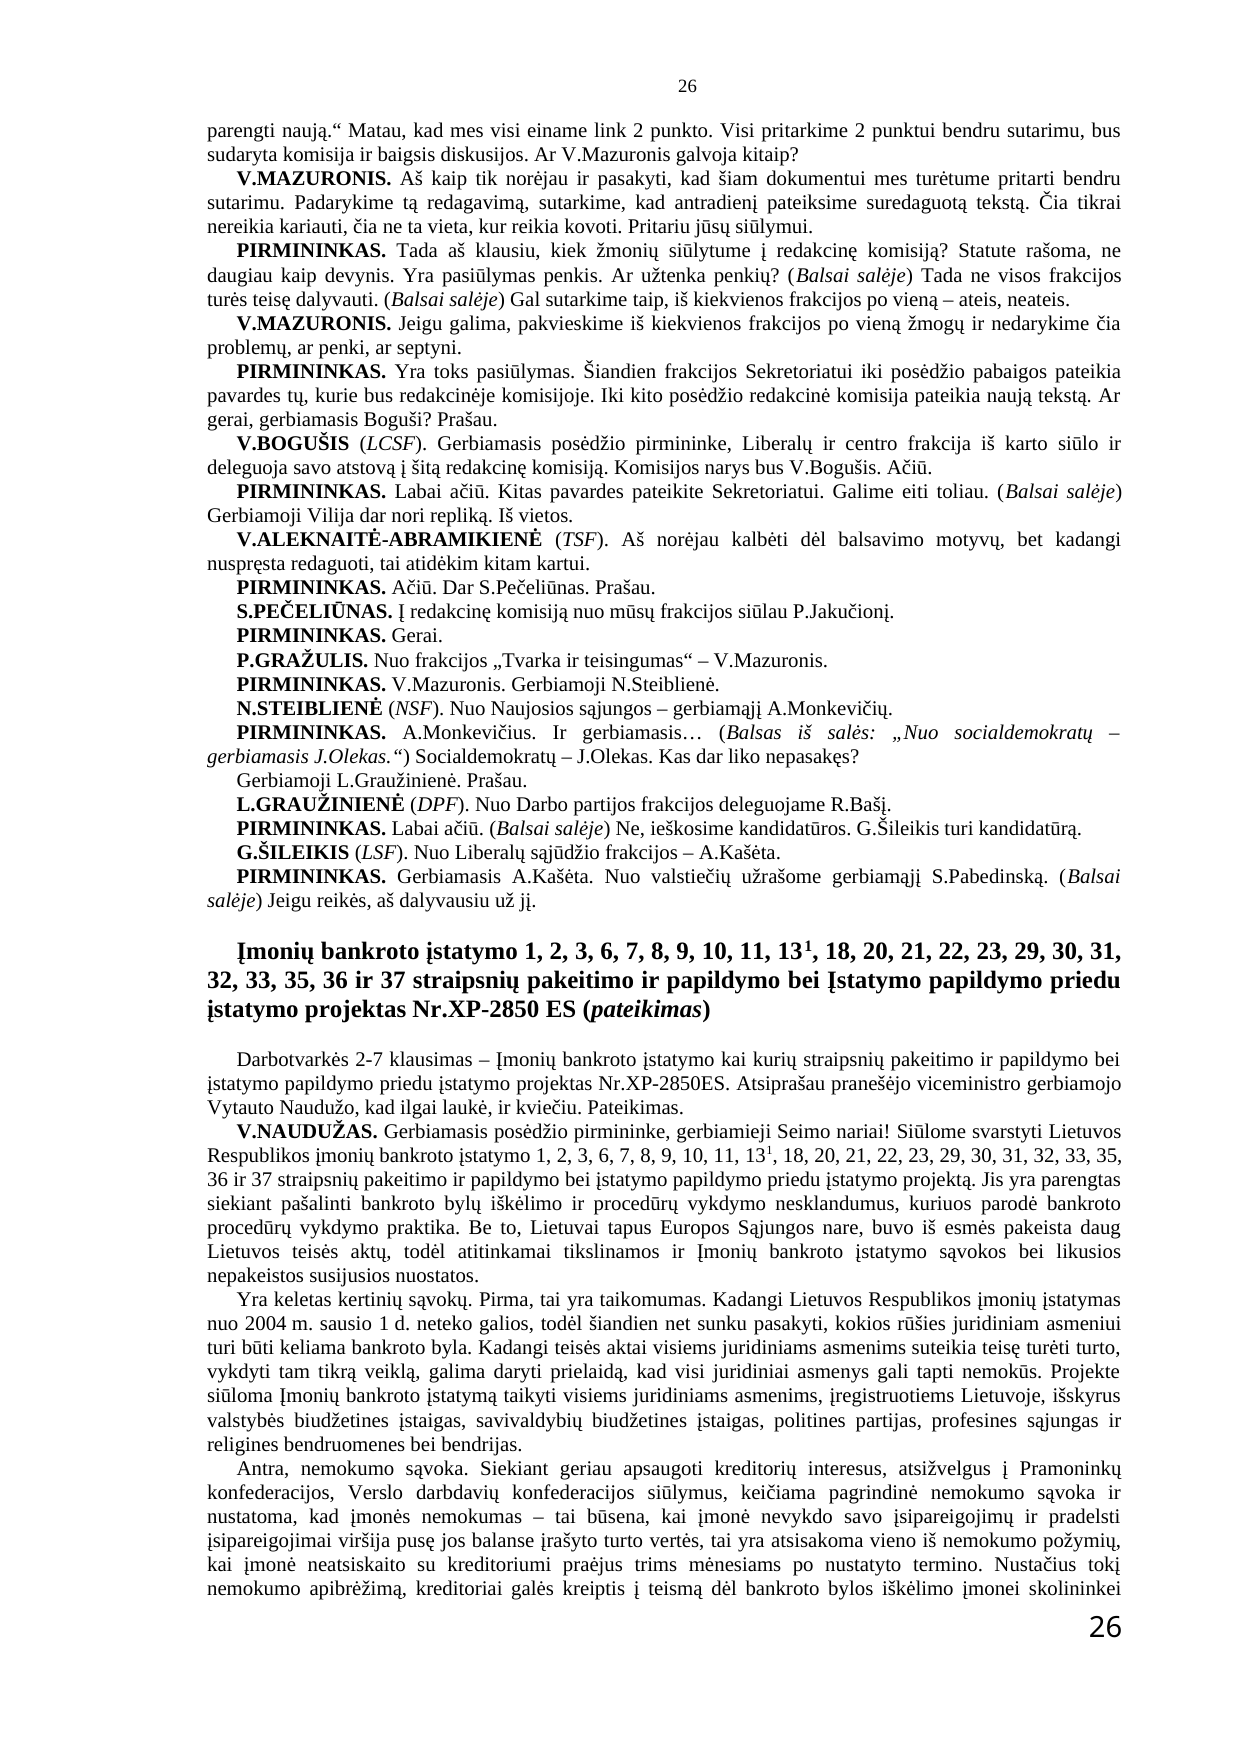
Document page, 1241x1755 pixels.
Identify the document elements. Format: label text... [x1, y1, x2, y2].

text PIRMININKAS. Yra toks pasiūlymas. Šiandien frakcijos Sekretoriatui iki posėdžio pabaigos pateikia pavardes tų, kurie bus redakcinėje komisijoje. Iki kito posėdžio redakcinė komisija pateikia naują tekstą. Ar gerai, gerbiamasis Boguši? Prašau. [207, 359, 1122, 431]
text V.NAUDUŽAS. Gerbiamasis posėdžio pirmininke, gerbiamieji Seimo nariai! Siūlome svarstyti Lietuvos Respublikos įmonių bankroto įstatymo 1, 2, 3, 6, 7, 8, 9, 10, 11, 131, 18, 20, 21, 22, 23, 29, 30, 31, 32, 33, 35, 36 ir 37 straipsnių pakeitimo ir papildymo bei įstatymo papildymo priedu įstatymo projektą. Jis yra parengtas siekiant pašalinti bankroto bylų iškėlimo ir procedūrų vykdymo nesklandumus, kuriuos parodė bankroto procedūrų vykdymo praktika. Be to, Lietuvai tapus Europos Sąjungos nare, buvo iš esmės pakeista daug Lietuvos teisės aktų, todėl atitinkamai tikslinamos ir Įmonių bankroto įstatymo sąvokos bei likusios nepakeistos susijusios nuostatos. [207, 1119, 1122, 1287]
text PIRMININKAS. Gerai. [207, 623, 1122, 647]
text PIRMININKAS. A.Monkevičius. Ir gerbiamasis… (Balsas iš salės: „Nuo socialdemokratų – gerbiamasis J.Olekas.“) Socialdemokratų – J.Olekas. Kas dar liko nepasakęs? [207, 720, 1122, 768]
text PIRMININKAS. Tada aš klausiu, kiek žmonių siūlytume į redakcinę komisiją? Statute rašoma, ne daugiau kaip devynis. Yra pasiūlymas penkis. Ar užtenka penkių? (Balsai salėje) Tada ne visos frakcijos turės teisę dalyvauti. (Balsai salėje) Gal sutarkime taip, iš kiekvienos frakcijos po vieną – ateis, neateis. [207, 238, 1122, 311]
text Darbotvarkės 2-7 klausimas – Įmonių bankroto įstatymo kai kurių straipsnių pakeitimo ir papildymo bei įstatymo papildymo priedu įstatymo projektas Nr.XP-2850ES. Atsiprašau pranešėjo viceministro gerbiamojo Vytauto Naudužo, kad ilgai laukė, ir kviečiu. Pateikimas. [207, 1047, 1122, 1119]
text S.PEČELIŪNAS. Į redakcinę komisiją nuo mūsų frakcijos siūlau P.Jakučionį. [207, 599, 1122, 623]
text Antra, nemokumo sąvoka. Siekiant geriau apsaugoti kreditorių interesus, atsižvelgus į Pramoninkų konfederacijos, Verslo darbdavių konfederacijos siūlymus, keičiama pagrindinė nemokumo sąvoka ir nustatoma, kad įmonės nemokumas – tai būsena, kai įmonė nevykdo savo įsipareigojimų ir pradelsti įsipareigojimai viršija pusę jos balanse įrašyto turto vertės, tai yra atsisakoma vieno iš nemokumo požymių, kai įmonė neatsiskaito su kreditoriumi praėjus trims mėnesiams po nustatyto termino. Nustačius tokį nemokumo apibrėžimą, kreditoriai galės kreiptis į teismą dėl bankroto bylos iškėlimo įmonei skolininkei [207, 1456, 1122, 1600]
text Gerbiamoji L.Graužinienė. Prašau. [207, 768, 1122, 792]
text PIRMININKAS. Labai ačiū. Kitas pavardes pateikite Sekretoriatui. Galime eiti toliau. (Balsai salėje) Gerbiamoji Vilija dar nori repliką. Iš vietos. [207, 479, 1122, 527]
text Yra keletas kertinių sąvokų. Pirma, tai yra taikomumas. Kadangi Lietuvos Respublikos įmonių įstatymas nuo 2004 m. sausio 1 d. neteko galios, todėl šiandien net sunku pasakyti, kokios rūšies juridiniam asmeniui turi būti keliama bankroto byla. Kadangi teisės aktai visiems juridiniams asmenims suteikia teisę turėti turto, vykdyti tam tikrą veiklą, galima daryti prielaidą, kad visi juridiniai asmenys gali tapti nemokūs. Projekte siūloma Įmonių bankroto įstatymą taikyti visiems juridiniams asmenims, įregistruotiems Lietuvoje, išskyrus valstybės biudžetines įstaigas, savivaldybių biudžetines įstaigas, politines partijas, profesines sąjungas ir religines bendruomenes bei bendrijas. [207, 1287, 1122, 1456]
text N.STEIBLIENĖ (NSF). Nuo Naujosios sąjungos – gerbiamąjį A.Monkevičių. [207, 696, 1122, 720]
text V.MAZURONIS. Jeigu galima, pakvieskime iš kiekvienos frakcijos po vieną žmogų ir nedarykime čia problemų, ar penki, ar septyni. [207, 311, 1122, 359]
text PIRMININKAS. V.Mazuronis. Gerbiamoji N.Steiblienė. [207, 672, 1122, 696]
text V.ALEKNAITĖ-ABRAMIKIENĖ (TSF). Aš norėjau kalbėti dėl balsavimo motyvų, bet kadangi nuspręsta redaguoti, tai atidėkim kitam kartui. [207, 527, 1122, 575]
text PIRMININKAS. Labai ačiū. (Balsai salėje) Ne, ieškosime kandidatūros. G.Šileikis turi kandidatūrą. [207, 816, 1122, 840]
text L.GRAUŽINIENĖ (DPF). Nuo Darbo partijos frakcijos deleguojame R.Bašį. [207, 792, 1122, 816]
text PIRMININKAS. Gerbiamasis A.Kašėta. Nuo valstiečių užrašome gerbiamąjį S.Pabedinską. (Balsai salėje) Jeigu reikės, aš dalyvausiu už jį. [207, 864, 1122, 912]
text PIRMININKAS. Ačiū. Dar S.Pečeliūnas. Prašau. [207, 575, 1122, 599]
text V.BOGUŠIS (LCSF). Gerbiamasis posėdžio pirmininke, Liberalų ir centro frakcija iš karto siūlo ir deleguoja savo atstovą į šitą redakcinę komisiją. Komisijos narys bus V.Bogušis. Ačiū. [207, 431, 1122, 479]
text G.ŠILEIKIS (LSF). Nuo Liberalų sąjūdžio frakcijos – A.Kašėta. [207, 840, 1122, 864]
text parengti naują.“ Matau, kad mes visi einame link 2 punkto. Visi pritarkime 2 punktui bendru sutarimu, bus sudaryta komisija ir baigsis diskusijos. Ar V.Mazuronis galvoja kitaip? [207, 118, 1122, 166]
text P.GRAŽULIS. Nuo frakcijos „Tvarka ir teisingumas“ – V.Mazuronis. [207, 647, 1122, 672]
text V.MAZURONIS. Aš kaip tik norėjau ir pasakyti, kad šiam dokumentui mes turėtume pritarti bendru sutarimu. Padarykime tą redagavimą, sutarkime, kad antradienį pateiksime suredaguotą tekstą. Čia tikrai nereikia kariauti, čia ne ta vieta, kur reikia kovoti. Pritariu jūsų siūlymui. [207, 166, 1122, 238]
text Įmonių bankroto įstatymo 1, 2, 3, 6, 7, 8, 9, 10, 11, 131, 18, 20, 21, 22, 23, 29, 30, 31, 32, 33, 35, 36 ir 37 straipsnių pakeitimo ir papildymo bei Įstatymo papildymo priedu įstatymo projektas Nr.XP-2850 ES (pateikimas) [207, 936, 1122, 1022]
